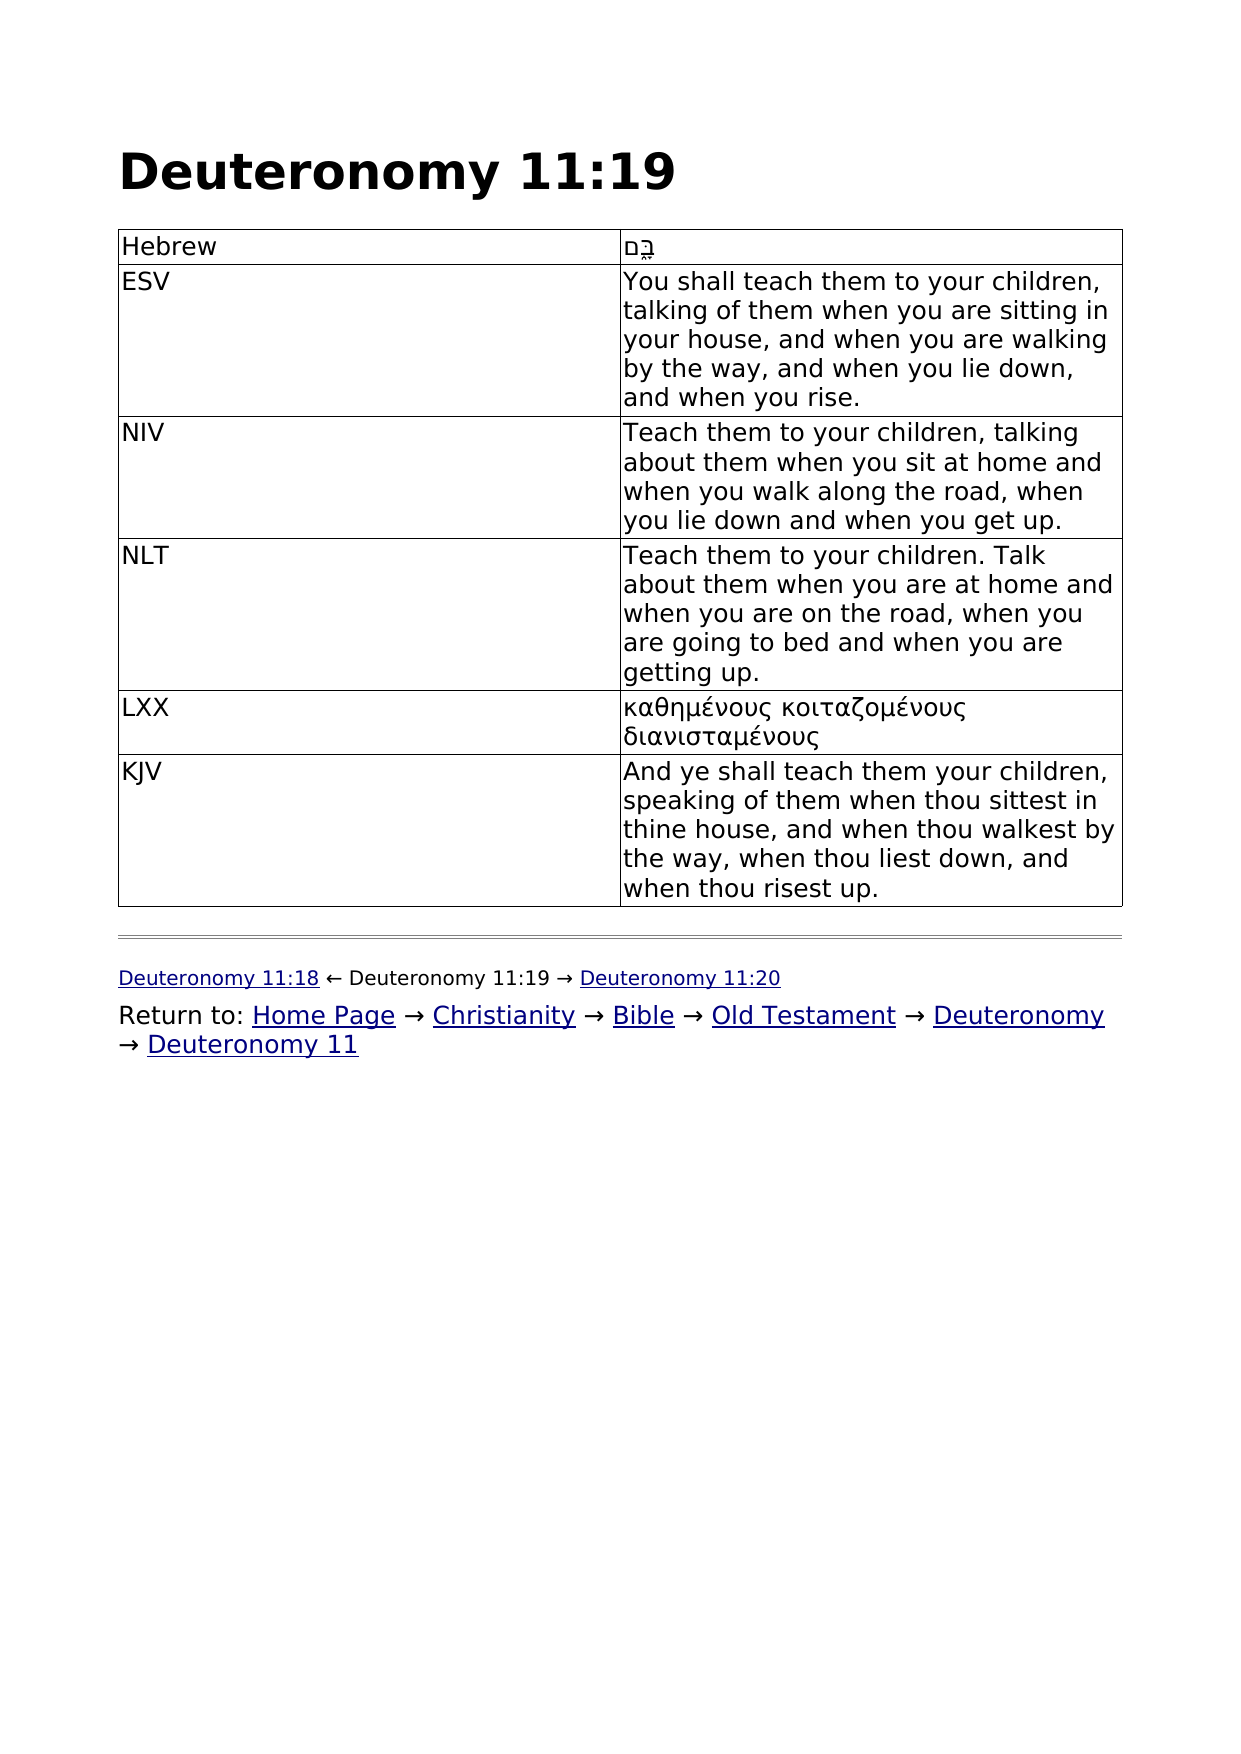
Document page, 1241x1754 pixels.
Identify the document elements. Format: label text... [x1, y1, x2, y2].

table_cell NLT [119, 539, 620, 690]
table_cell KJV [119, 755, 620, 906]
table_header בָּ֑ם [621, 230, 1122, 264]
table_cell NIV [119, 417, 620, 538]
text Deuteronomy 11:18 ← Deuteronomy 11:19 → Deuteronomy 11:20 [118, 967, 1122, 1001]
text Return to: Home Page → Christianity → Bible → Old Testament → Deuteronomy → Deuteronomy 11 [118, 1001, 1122, 1059]
table_cell LXX [119, 691, 620, 754]
table_header Hebrew [119, 230, 620, 264]
table_cell You shall teach them to your children, talking of them when you are sitting in your house, and when you are walking by the way, and when you lie down, and when you rise. [621, 265, 1122, 416]
table_cell Teach them to your children. Talk about them when you are at home and when you are on the road, when you are going to bed and when you are getting up. [621, 539, 1122, 690]
subtitle Deuteronomy 11:19 [118, 143, 1122, 201]
table_cell And ye shall teach them your children, speaking of them when thou sittest in thine house, and when thou walkest by the way, when thou liest down, and when thou risest up. [621, 755, 1122, 906]
table_cell ESV [119, 265, 620, 416]
table_cell Teach them to your children, talking about them when you sit at home and when you walk along the road, when you lie down and when you get up. [621, 417, 1122, 538]
table_cell καθημένους κοιταζομένους διανισταμένους [621, 691, 1122, 754]
